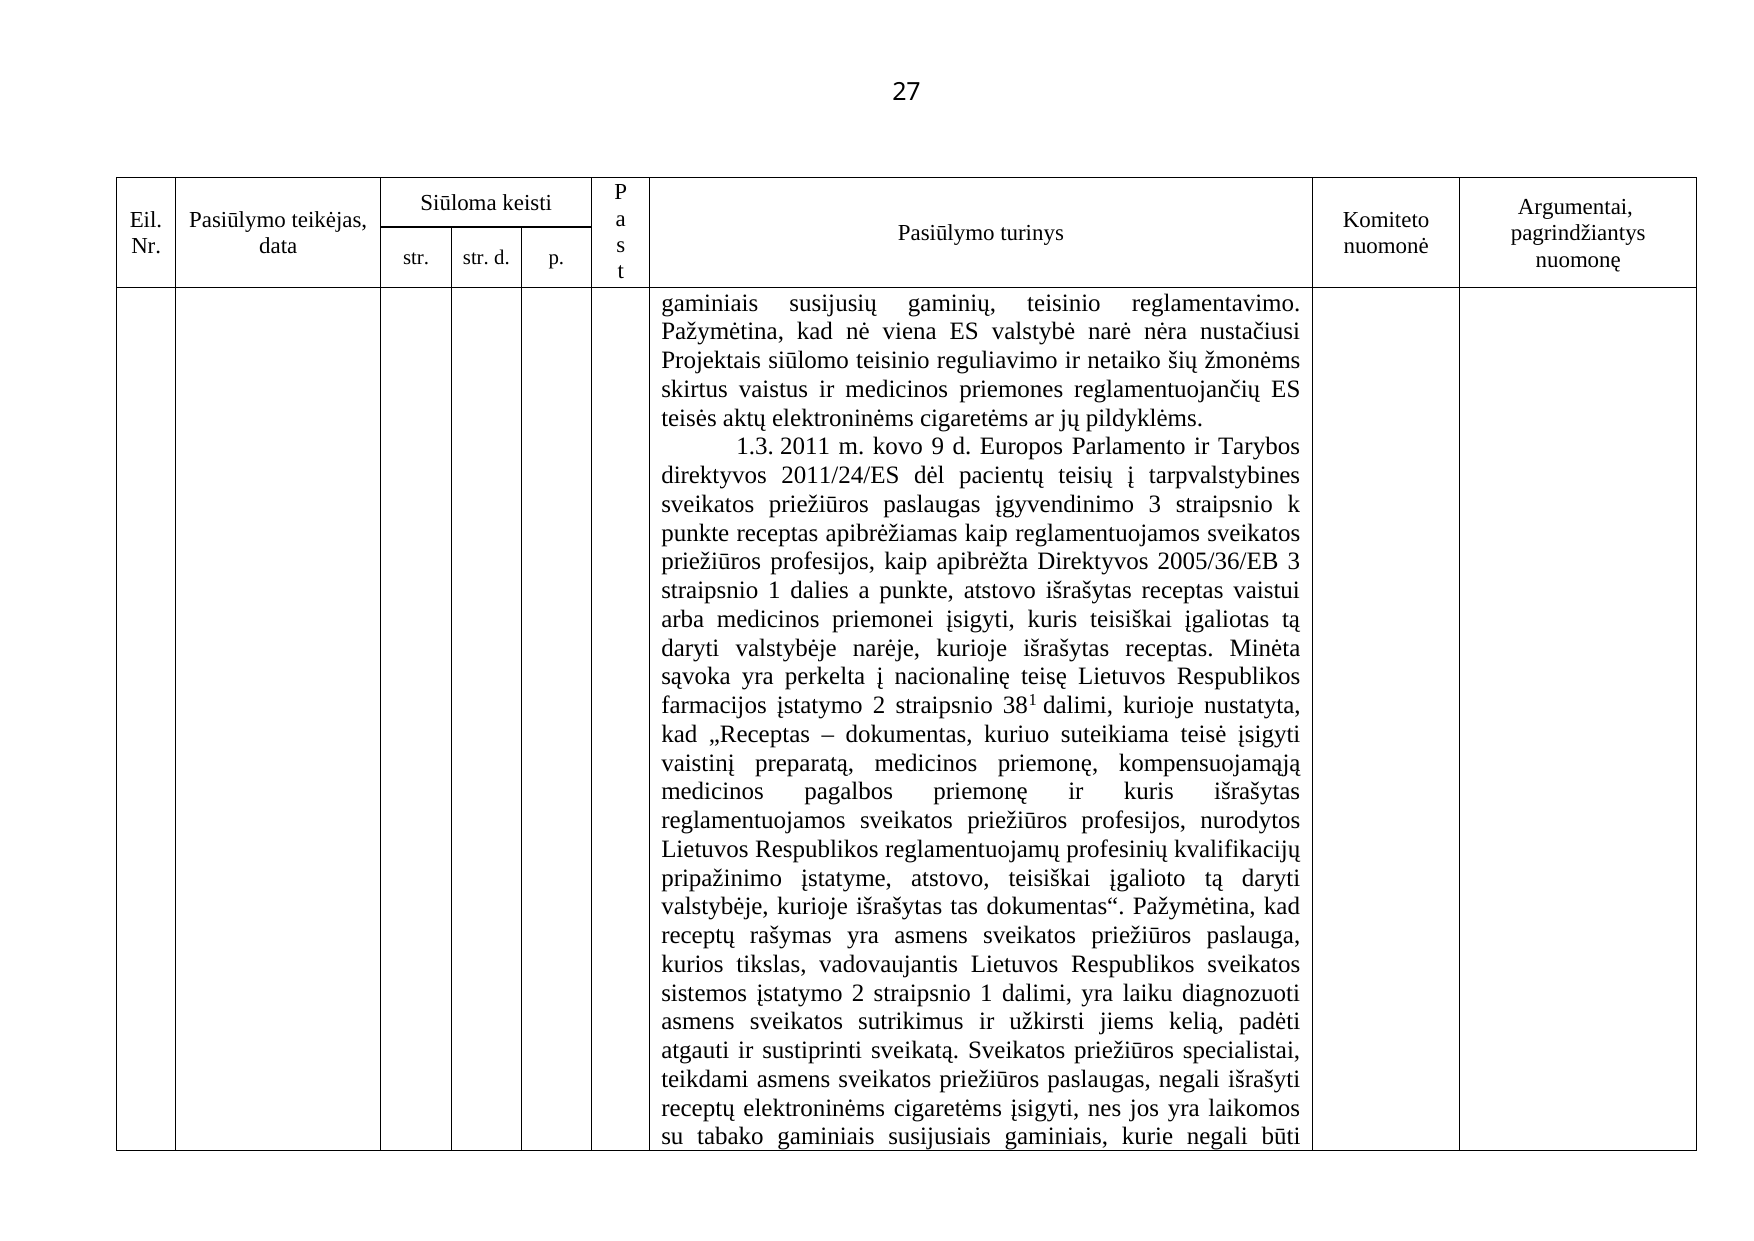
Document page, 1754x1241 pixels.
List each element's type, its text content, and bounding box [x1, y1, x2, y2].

table_cell [1313, 288, 1459, 1150]
table_cell str. d. [452, 228, 521, 287]
table_cell gaminiais susijusių gaminių, teisinio reglamentavimo. Pažymėtina, kad nė viena ES valstybė narė nėra nustačiusi Projektais siūlomo teisinio reguliavimo ir netaiko šių žmonėms skirtus vaistus ir medicinos priemones reglamentuojančių ES teisės aktų elektroninėms cigaretėms ar jų pildyklėms. 1.3. 2011 m. kovo 9 d. Europos Parlamento ir Tarybos direktyvos 2011/24/ES dėl pacientų teisių į tarpvalstybines sveikatos priežiūros paslaugas įgyvendinimo 3 straipsnio k punkte receptas apibrėžiamas kaip reglamentuojamos sveikatos priežiūros profesijos, kaip apibrėžta Direktyvos 2005/36/EB 3 straipsnio 1 dalies a punkte, atstovo išrašytas receptas vaistui arba medicinos priemonei įsigyti, kuris teisiškai įgaliotas tą daryti valstybėje narėje, kurioje išrašytas receptas. Minėta sąvoka yra perkelta į nacionalinę teisę Lietuvos Respublikos farmacijos įstatymo 2 straipsnio 381 dalimi, kurioje nustatyta, kad „Receptas – dokumentas, kuriuo suteikiama teisė įsigyti vaistinį preparatą, medicinos priemonę, kompensuojamąją medicinos pagalbos priemonę ir kuris išrašytas reglamentuojamos sveikatos priežiūros profesijos, nurodytos Lietuvos Respublikos reglamentuojamų profesinių kvalifikacijų pripažinimo įstatyme, atstovo, teisiškai įgalioto tą daryti valstybėje, kurioje išrašytas tas dokumentas“. Pažymėtina, kad receptų rašymas yra asmens sveikatos priežiūros paslauga, kurios tikslas, vadovaujantis Lietuvos Respublikos sveikatos sistemos įstatymo 2 straipsnio 1 dalimi, yra laiku diagnozuoti asmens sveikatos sutrikimus ir užkirsti jiems kelią, padėti atgauti ir sustiprinti sveikatą. Sveikatos priežiūros specialistai, teikdami asmens sveikatos priežiūros paslaugas, negali išrašyti receptų elektroninėms cigaretėms įsigyti, nes jos yra laikomos su tabako gaminiais susijusiais gaminiais, kurie negali būti [650, 288, 1312, 1150]
table_header Pastabos [592, 178, 649, 287]
table_header Eil. Nr. [117, 178, 175, 287]
table_cell [452, 288, 521, 1150]
table_cell [592, 288, 649, 1150]
table_cell str. [381, 228, 451, 287]
table_cell [176, 288, 380, 1150]
table_header Argumentai, pagrindžiantys nuomonę [1460, 178, 1696, 287]
table_header Siūloma keisti [381, 178, 591, 226]
table_header Pasiūlymo turinys [650, 178, 1312, 287]
table_header Pasiūlymo teikėjas, data [176, 178, 380, 287]
table_cell p. [522, 228, 591, 287]
table_cell [381, 288, 451, 1150]
table_cell [522, 288, 591, 1150]
table_cell [1460, 288, 1696, 1150]
table_cell [117, 288, 175, 1150]
table_header Komiteto nuomonė [1313, 178, 1459, 287]
